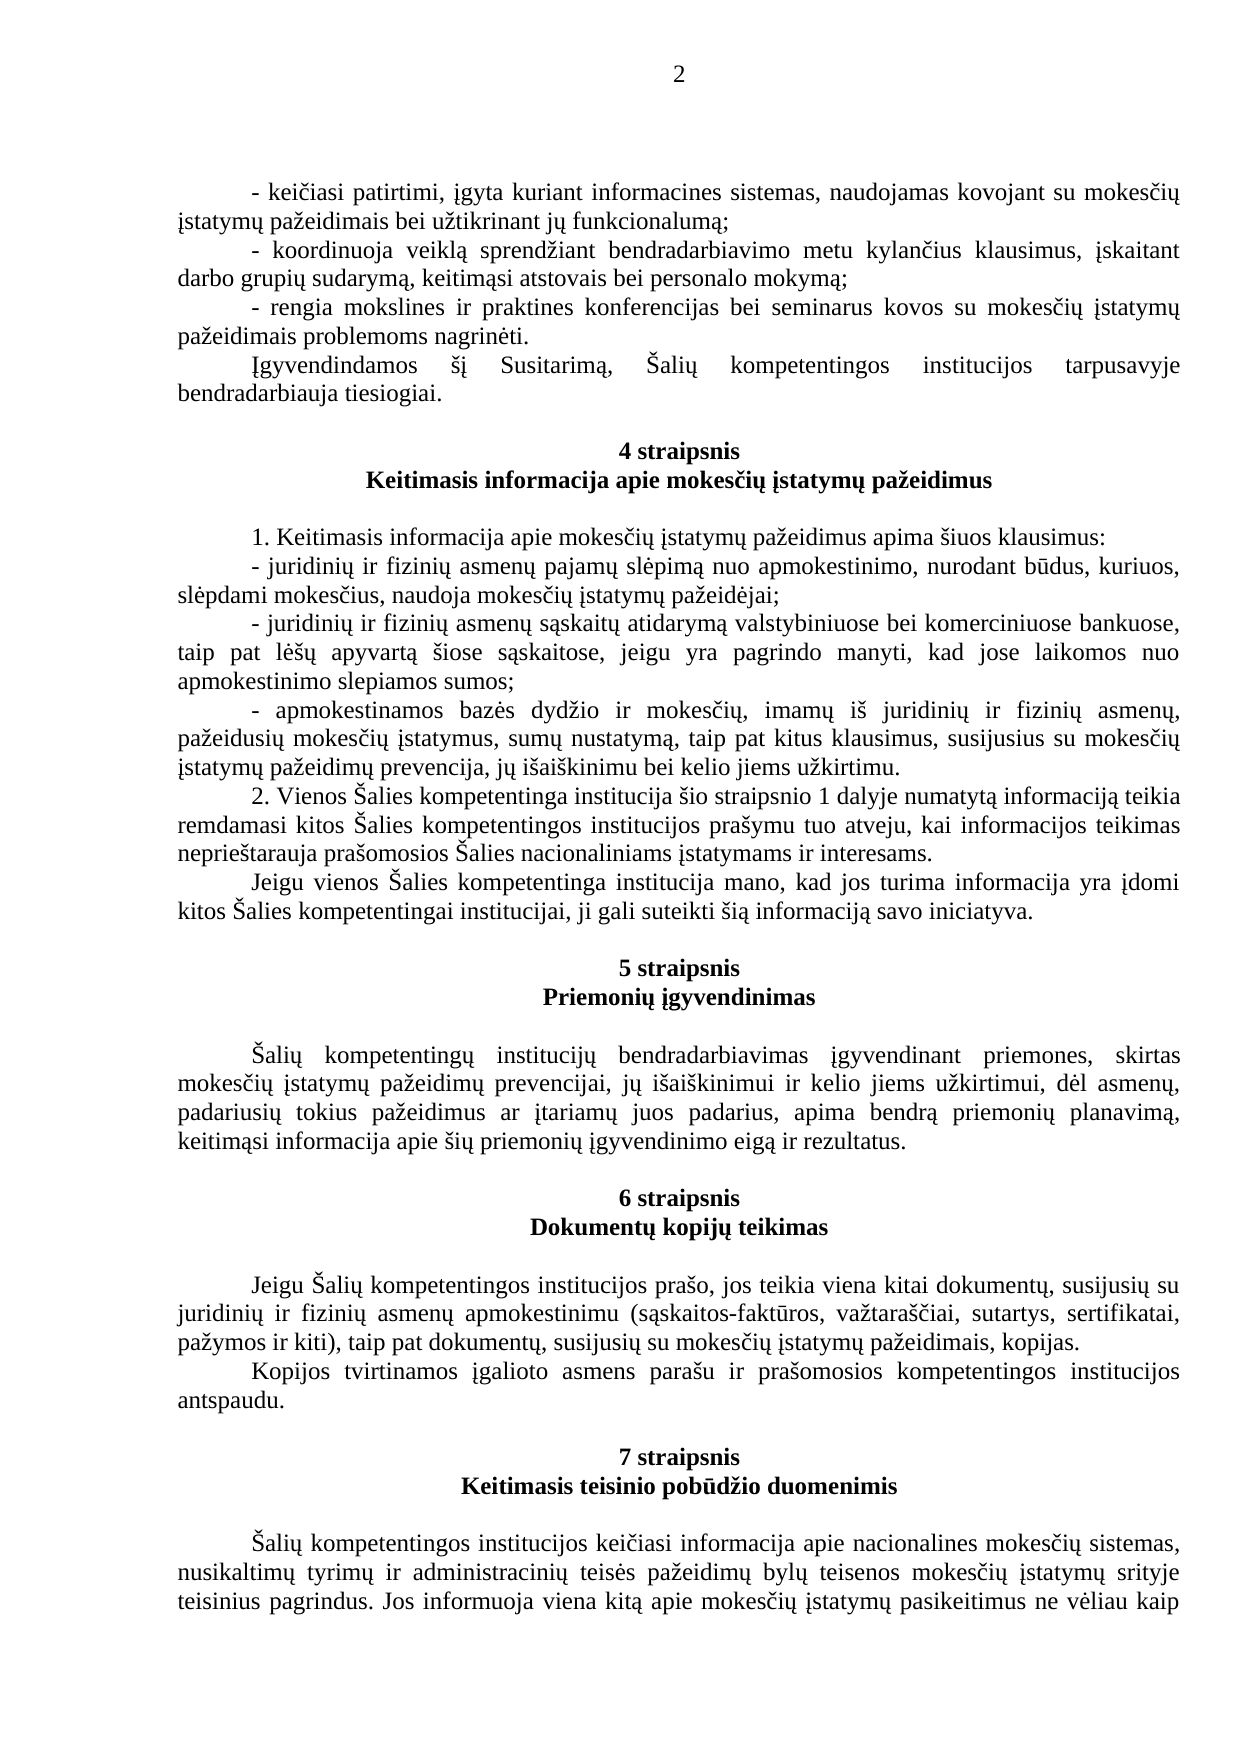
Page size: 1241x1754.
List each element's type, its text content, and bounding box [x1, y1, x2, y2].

text 1. Keitimasis informacija apie mokesčių įstatymų pažeidimus apima šiuos klausimus: [177, 522, 1181, 551]
text Keitimasis teisinio pobūdžio duomenimis [177, 1471, 1181, 1500]
text - koordinuoja veiklą sprendžiant bendradarbiavimo metu kylančius klausimus, įskaitant darbo grupių sudarymą, keitimąsi atstovais bei personalo mokymą; [177, 235, 1181, 292]
text Kopijos tvirtinamos įgalioto asmens parašu ir prašomosios kompetentingos institucijos antspaudu. [177, 1356, 1181, 1413]
text 7 straipsnis [177, 1442, 1181, 1471]
text 2. Vienos Šalies kompetentinga institucija šio straipsnio 1 dalyje numatytą informaciją teikia remdamasi kitos Šalies kompetentingos institucijos prašymu tuo atveju, kai informacijos teikimas neprieštarauja prašomosios Šalies nacionaliniams įstatymams ir interesams. [177, 781, 1181, 867]
text - apmokestinamos bazės dydžio ir mokesčių, imamų iš juridinių ir fizinių asmenų, pažeidusių mokesčių įstatymus, sumų nustatymą, taip pat kitus klausimus, susijusius su mokesčių įstatymų pažeidimų prevencija, jų išaiškinimu bei kelio jiems užkirtimu. [177, 695, 1181, 781]
text Dokumentų kopijų teikimas [177, 1212, 1181, 1241]
text - juridinių ir fizinių asmenų sąskaitų atidarymą valstybiniuose bei komerciniuose bankuose, taip pat lėšų apyvartą šiose sąskaitose, jeigu yra pagrindo manyti, kad jose laikomos nuo apmokestinimo slepiamos sumos; [177, 608, 1181, 695]
text Jeigu Šalių kompetentingos institucijos prašo, jos teikia viena kitai dokumentų, susijusių su juridinių ir fizinių asmenų apmokestinimu (sąskaitos-faktūros, važtaraščiai, sutartys, sertifikatai, pažymos ir kiti), taip pat dokumentų, susijusių su mokesčių įstatymų pažeidimais, kopijas. [177, 1270, 1181, 1356]
text - keičiasi patirtimi, įgyta kuriant informacines sistemas, naudojamas kovojant su mokesčių įstatymų pažeidimais bei užtikrinant jų funkcionalumą; [177, 177, 1181, 235]
text Priemonių įgyvendinimas [177, 982, 1181, 1011]
text - rengia mokslines ir praktines konferencijas bei seminarus kovos su mokesčių įstatymų pažeidimais problemoms nagrinėti. [177, 292, 1181, 350]
text Šalių kompetentingų institucijų bendradarbiavimas įgyvendinant priemones, skirtas mokesčių įstatymų pažeidimų prevencijai, jų išaiškinimui ir kelio jiems užkirtimui, dėl asmenų, padariusių tokius pažeidimus ar įtariamų juos padarius, apima bendrą priemonių planavimą, keitimąsi informacija apie šių priemonių įgyvendinimo eigą ir rezultatus. [177, 1040, 1181, 1155]
text 4 straipsnis [177, 436, 1181, 465]
text Įgyvendindamos šį Susitarimą, Šalių kompetentingos institucijos tarpusavyje bendradarbiauja tiesiogiai. [177, 350, 1181, 407]
text Šalių kompetentingos institucijos keičiasi informacija apie nacionalines mokesčių sistemas, nusikaltimų tyrimų ir administracinių teisės pažeidimų bylų teisenos mokesčių įstatymų srityje teisinius pagrindus. Jos informuoja viena kitą apie mokesčių įstatymų pasikeitimus ne vėliau kaip [177, 1528, 1181, 1615]
text Jeigu vienos Šalies kompetentinga institucija mano, kad jos turima informacija yra įdomi kitos Šalies kompetentingai institucijai, ji gali suteikti šią informaciją savo iniciatyva. [177, 867, 1181, 925]
text - juridinių ir fizinių asmenų pajamų slėpimą nuo apmokestinimo, nurodant būdus, kuriuos, slėpdami mokesčius, naudoja mokesčių įstatymų pažeidėjai; [177, 551, 1181, 608]
text Keitimasis informacija apie mokesčių įstatymų pažeidimus [177, 465, 1181, 493]
text 5 straipsnis [177, 953, 1181, 982]
text 6 straipsnis [177, 1183, 1181, 1212]
